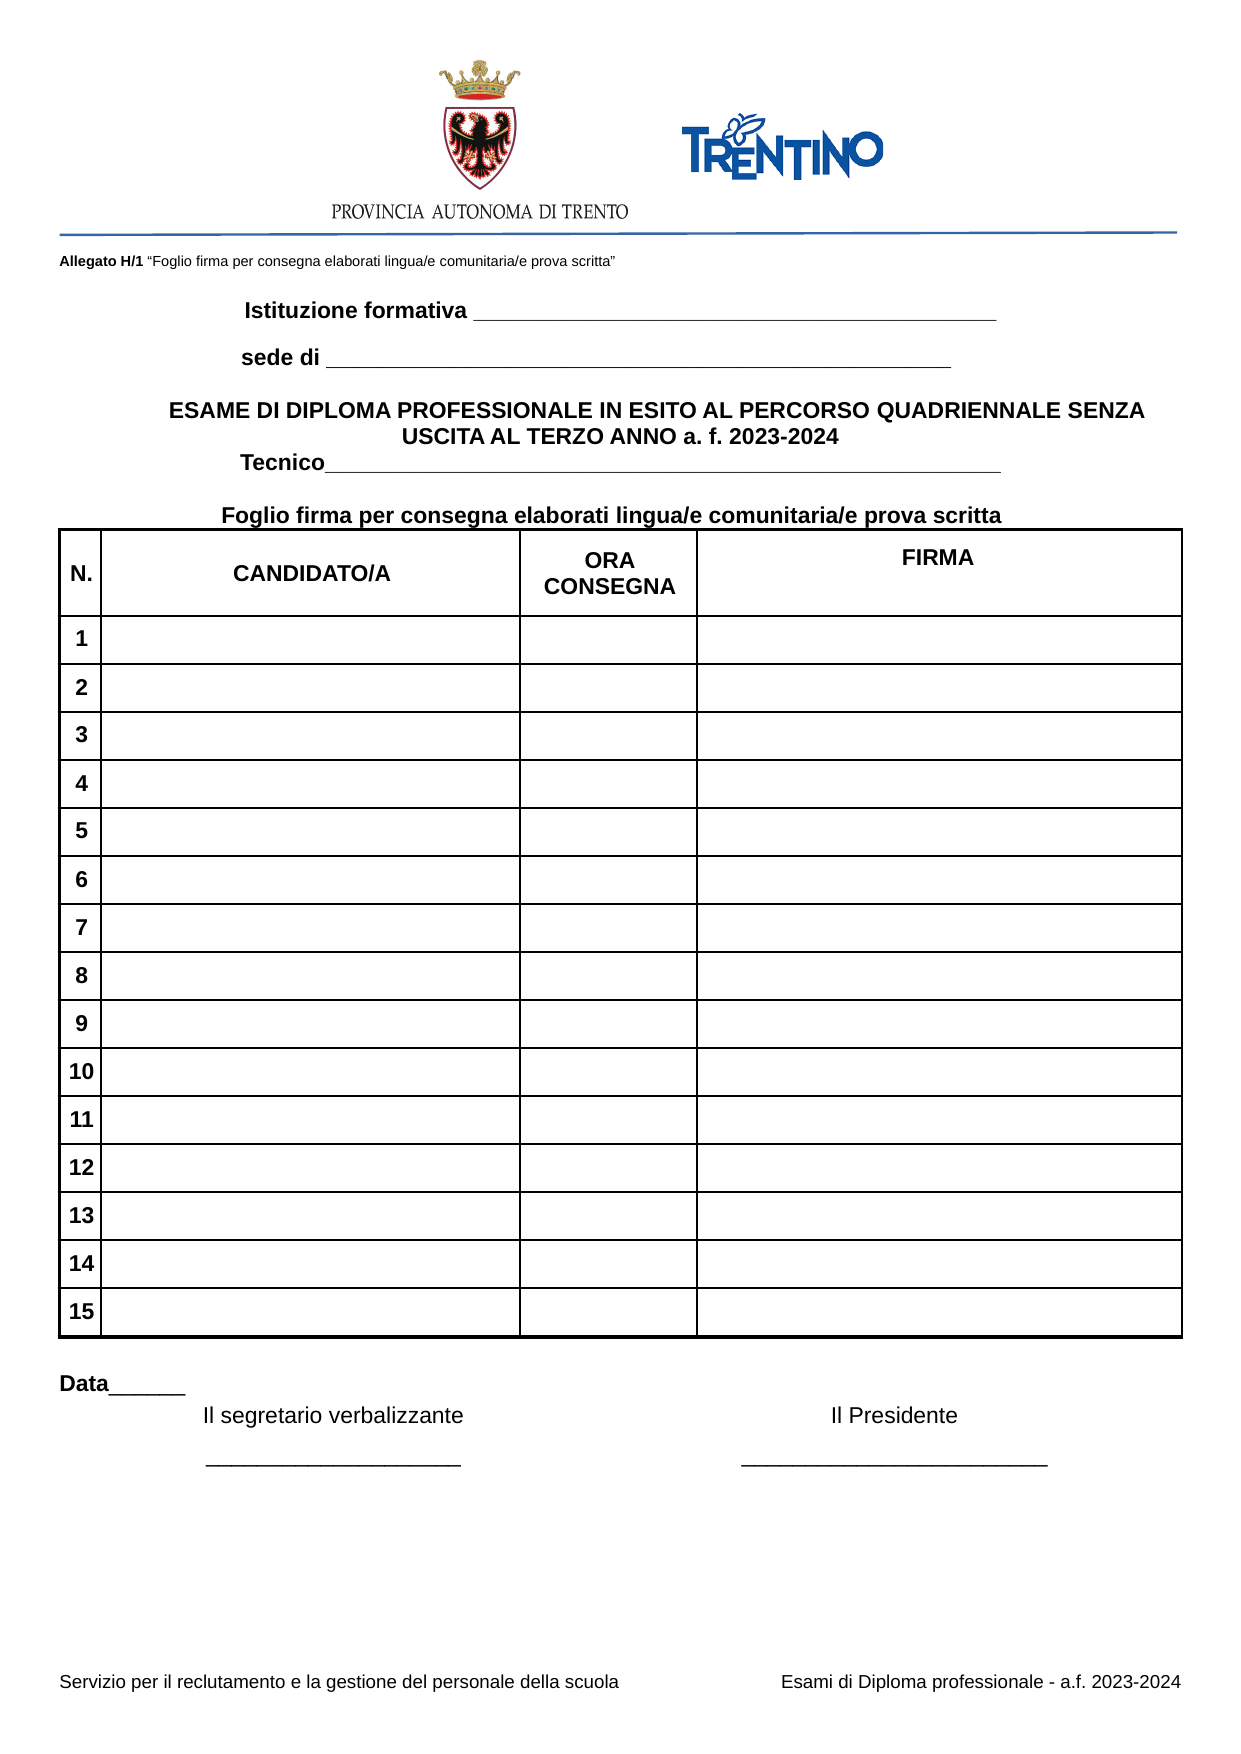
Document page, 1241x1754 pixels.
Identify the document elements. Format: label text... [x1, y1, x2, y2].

table_cell [102, 953, 519, 999]
table_cell [102, 809, 519, 855]
table_cell 7 [61, 905, 100, 951]
text Allegato H/1 “Foglio firma per consegna elaborati lingua/e comunitaria/e prova scritta” [59, 245, 1181, 271]
table_cell [521, 1001, 696, 1047]
table_cell [521, 1049, 696, 1095]
table_cell [698, 1097, 1181, 1143]
text Istituzione formativa _________________________________________ [59, 297, 1181, 324]
table_cell [102, 1097, 519, 1143]
table_cell 4 [61, 761, 100, 807]
table_cell [521, 1097, 696, 1143]
table_header CANDIDATO/A [102, 531, 519, 615]
table_cell [698, 1049, 1181, 1095]
table_cell 8 [61, 953, 100, 999]
table_header ORA CONSEGNA [521, 531, 696, 615]
table_cell 11 [61, 1097, 100, 1143]
table_cell [698, 857, 1181, 903]
picture [332, 59, 628, 219]
text sede di _____________________________________________ [59, 341, 1181, 370]
picture [682, 113, 884, 180]
table_cell [521, 809, 696, 855]
table_cell [102, 617, 519, 663]
table_cell [102, 1193, 519, 1239]
table_cell [102, 905, 519, 951]
table_cell [102, 1145, 519, 1191]
table_cell [698, 713, 1181, 759]
table_cell [521, 905, 696, 951]
table_cell [102, 1049, 519, 1095]
table_cell 6 [61, 857, 100, 903]
table_cell [698, 1193, 1181, 1239]
table_cell [521, 1145, 696, 1191]
table_cell [521, 713, 696, 759]
table_cell 5 [61, 809, 100, 855]
table_cell 13 [61, 1193, 100, 1239]
text Tecnico_____________________________________________________ [59, 449, 1181, 476]
table_cell [102, 665, 519, 711]
table_cell [698, 905, 1181, 951]
table_cell 10 [61, 1049, 100, 1095]
table_header Il Presidente ________________________ [608, 1402, 1181, 1467]
table_cell [698, 809, 1181, 855]
table_cell [698, 665, 1181, 711]
table_cell 12 [61, 1145, 100, 1191]
table_cell 15 [61, 1289, 100, 1335]
table_cell [698, 617, 1181, 663]
table_cell 9 [61, 1001, 100, 1047]
text ESAME DI DIPLOMA PROFESSIONALE IN ESITO AL PERCORSO QUADRIENNALE SENZA USCITA AL TERZO ANNO a. f. 2023-2024 [59, 397, 1181, 449]
table_cell [102, 857, 519, 903]
table_cell [521, 1289, 696, 1335]
table_cell [698, 761, 1181, 807]
table_cell [521, 1241, 696, 1287]
table_cell [102, 713, 519, 759]
table_cell [698, 953, 1181, 999]
table_cell [521, 953, 696, 999]
text Data______ [59, 1370, 1181, 1396]
table_cell [521, 1193, 696, 1239]
table_cell 1 [61, 617, 100, 663]
table_cell [102, 1241, 519, 1287]
table_header N. [61, 531, 100, 615]
table_cell [698, 1289, 1181, 1335]
table_cell [698, 1241, 1181, 1287]
table_cell 2 [61, 665, 100, 711]
table_cell [102, 761, 519, 807]
table_cell [521, 761, 696, 807]
table_cell 3 [61, 713, 100, 759]
text Foglio firma per consegna elaborati lingua/e comunitaria/e prova scritta [59, 502, 1163, 528]
table_cell 14 [61, 1241, 100, 1287]
table_cell [698, 1001, 1181, 1047]
table_cell [521, 617, 696, 663]
table_cell [102, 1289, 519, 1335]
table_cell [521, 665, 696, 711]
table_cell [102, 1001, 519, 1047]
table_cell [698, 1145, 1181, 1191]
table_cell [521, 857, 696, 903]
table_header Il segretario verbalizzante ____________________ [59, 1402, 607, 1467]
table_header FIRMA [698, 531, 1181, 615]
